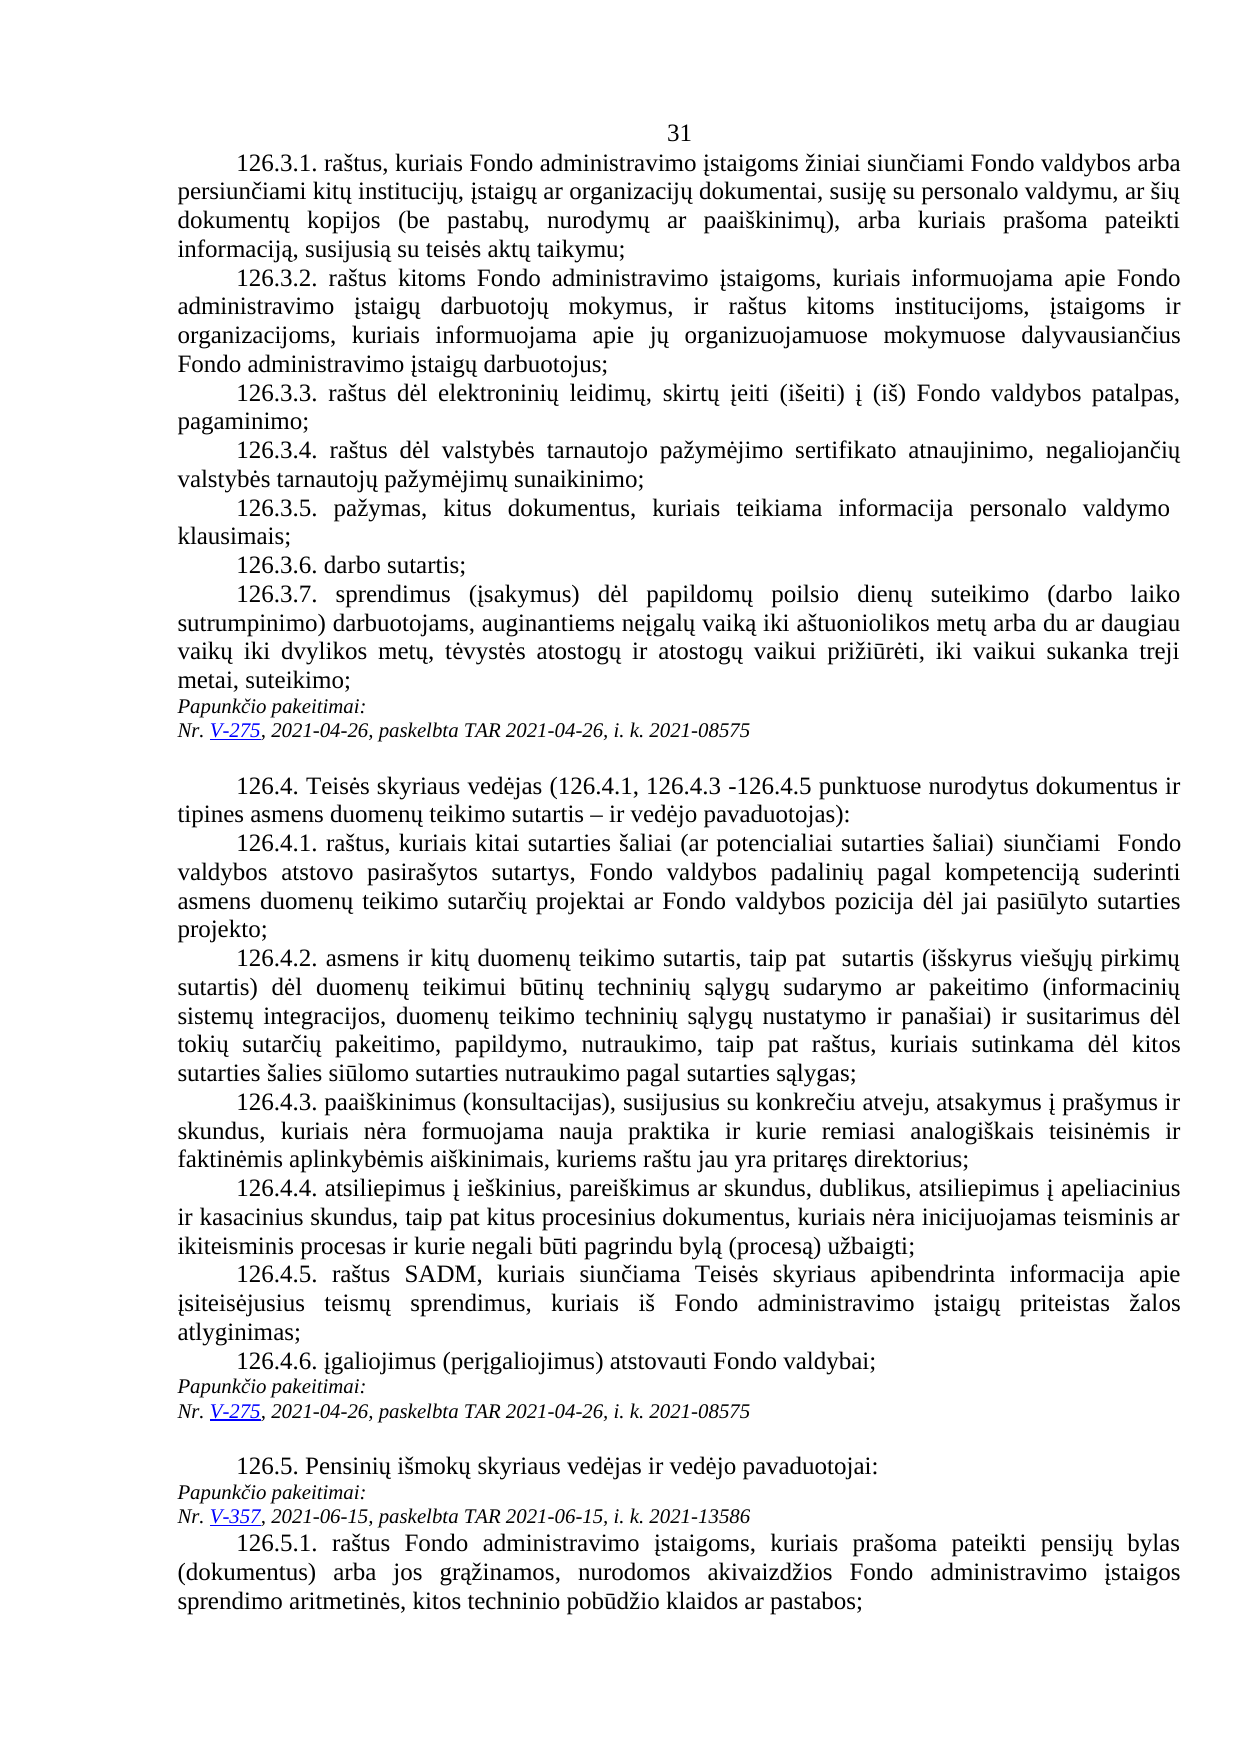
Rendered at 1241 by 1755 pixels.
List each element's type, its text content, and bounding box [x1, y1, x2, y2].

text 126.4.3. paaiškinimus (konsultacijas), susijusius su konkrečiu atveju, atsakymus į prašymus ir skundus, kuriais nėra formuojama nauja praktika ir kurie remiasi analogiškais teisinėmis ir faktinėmis aplinkybėmis aiškinimais, kuriems raštu jau yra pritaręs direktorius; [177, 1087, 1181, 1173]
text 126.3.7. sprendimus (įsakymus) dėl papildomų poilsio dienų suteikimo (darbo laiko sutrumpinimo) darbuotojams, auginantiems neįgalų vaiką iki aštuoniolikos metų arba du ar daugiau vaikų iki dvylikos metų, tėvystės atostogų ir atostogų vaikui prižiūrėti, iki vaikui sukanka treji metai, suteikimo; [177, 579, 1181, 694]
text Nr. V-275, 2021-04-26, paskelbta TAR 2021-04-26, i. k. 2021-08575 [177, 718, 1181, 742]
text Nr. V-357, 2021-06-15, paskelbta TAR 2021-06-15, i. k. 2021-13586 [177, 1504, 1181, 1528]
text 126.4.6. įgaliojimus (perįgaliojimus) atstovauti Fondo valdybai; [177, 1346, 1181, 1374]
text 126.4.4. atsiliepimus į ieškinius, pareiškimus ar skundus, dublikus, atsiliepimus į apeliacinius ir kasacinius skundus, taip pat kitus procesinius dokumentus, kuriais nėra inicijuojamas teisminis ar ikiteisminis procesas ir kurie negali būti pagrindu bylą (procesą) užbaigti; [177, 1173, 1181, 1259]
text 126.3.3. raštus dėl elektroninių leidimų, skirtų įeiti (išeiti) į (iš) Fondo valdybos patalpas, pagaminimo; [177, 378, 1181, 435]
text Papunkčio pakeitimai: [177, 694, 1181, 718]
text 126.4.2. asmens ir kitų duomenų teikimo sutartis, taip pat sutartis (išskyrus viešųjų pirkimų sutartis) dėl duomenų teikimui būtinų techninių sąlygų sudarymo ar pakeitimo (informacinių sistemų integracijos, duomenų teikimo techninių sąlygų nustatymo ir panašiai) ir susitarimus dėl tokių sutarčių pakeitimo, papildymo, nutraukimo, taip pat raštus, kuriais sutinkama dėl kitos sutarties šalies siūlomo sutarties nutraukimo pagal sutarties sąlygas; [177, 943, 1181, 1087]
text 126.5.1. raštus Fondo administravimo įstaigoms, kuriais prašoma pateikti pensijų bylas (dokumentus) arba jos grąžinamos, nurodomos akivaizdžios Fondo administravimo įstaigos sprendimo aritmetinės, kitos techninio pobūdžio klaidos ar pastabos; [177, 1528, 1181, 1614]
text 126.3.4. raštus dėl valstybės tarnautojo pažymėjimo sertifikato atnaujinimo, negaliojančių valstybės tarnautojų pažymėjimų sunaikinimo; [177, 435, 1181, 493]
text 126.3.6. darbo sutartis; [177, 550, 1181, 579]
text 126.3.1. raštus, kuriais Fondo administravimo įstaigoms žiniai siunčiami Fondo valdybos arba persiunčiami kitų institucijų, įstaigų ar organizacijų dokumentai, susiję su personalo valdymu, ar šių dokumentų kopijos (be pastabų, nurodymų ar paaiškinimų), arba kuriais prašoma pateikti informaciją, susijusią su teisės aktų taikymu; [177, 148, 1181, 263]
text 126.4.1. raštus, kuriais kitai sutarties šaliai (ar potencialiai sutarties šaliai) siunčiami Fondo valdybos atstovo pasirašytos sutartys, Fondo valdybos padalinių pagal kompetenciją suderinti asmens duomenų teikimo sutarčių projektai ar Fondo valdybos pozicija dėl jai pasiūlyto sutarties projekto; [177, 828, 1181, 943]
text 126.3.5. pažymas, kitus dokumentus, kuriais teikiama informacija personalo valdymo klausimais; [177, 493, 1171, 550]
text 126.5. Pensinių išmokų skyriaus vedėjas ir vedėjo pavaduotojai: [177, 1451, 1181, 1480]
text 126.4. Teisės skyriaus vedėjas (126.4.1, 126.4.3 -126.4.5 punktuose nurodytus dokumentus ir tipines asmens duomenų teikimo sutartis – ir vedėjo pavaduotojas): [177, 771, 1181, 828]
text 126.3.2. raštus kitoms Fondo administravimo įstaigoms, kuriais informuojama apie Fondo administravimo įstaigų darbuotojų mokymus, ir raštus kitoms institucijoms, įstaigoms ir organizacijoms, kuriais informuojama apie jų organizuojamuose mokymuose dalyvausiančius Fondo administravimo įstaigų darbuotojus; [177, 263, 1181, 378]
text Nr. V-275, 2021-04-26, paskelbta TAR 2021-04-26, i. k. 2021-08575 [177, 1398, 1181, 1423]
text Papunkčio pakeitimai: [177, 1374, 1181, 1398]
text 126.4.5. raštus SADM, kuriais siunčiama Teisės skyriaus apibendrinta informacija apie įsiteisėjusius teismų sprendimus, kuriais iš Fondo administravimo įstaigų priteistas žalos atlyginimas; [177, 1259, 1181, 1346]
text Papunkčio pakeitimai: [177, 1480, 1181, 1504]
